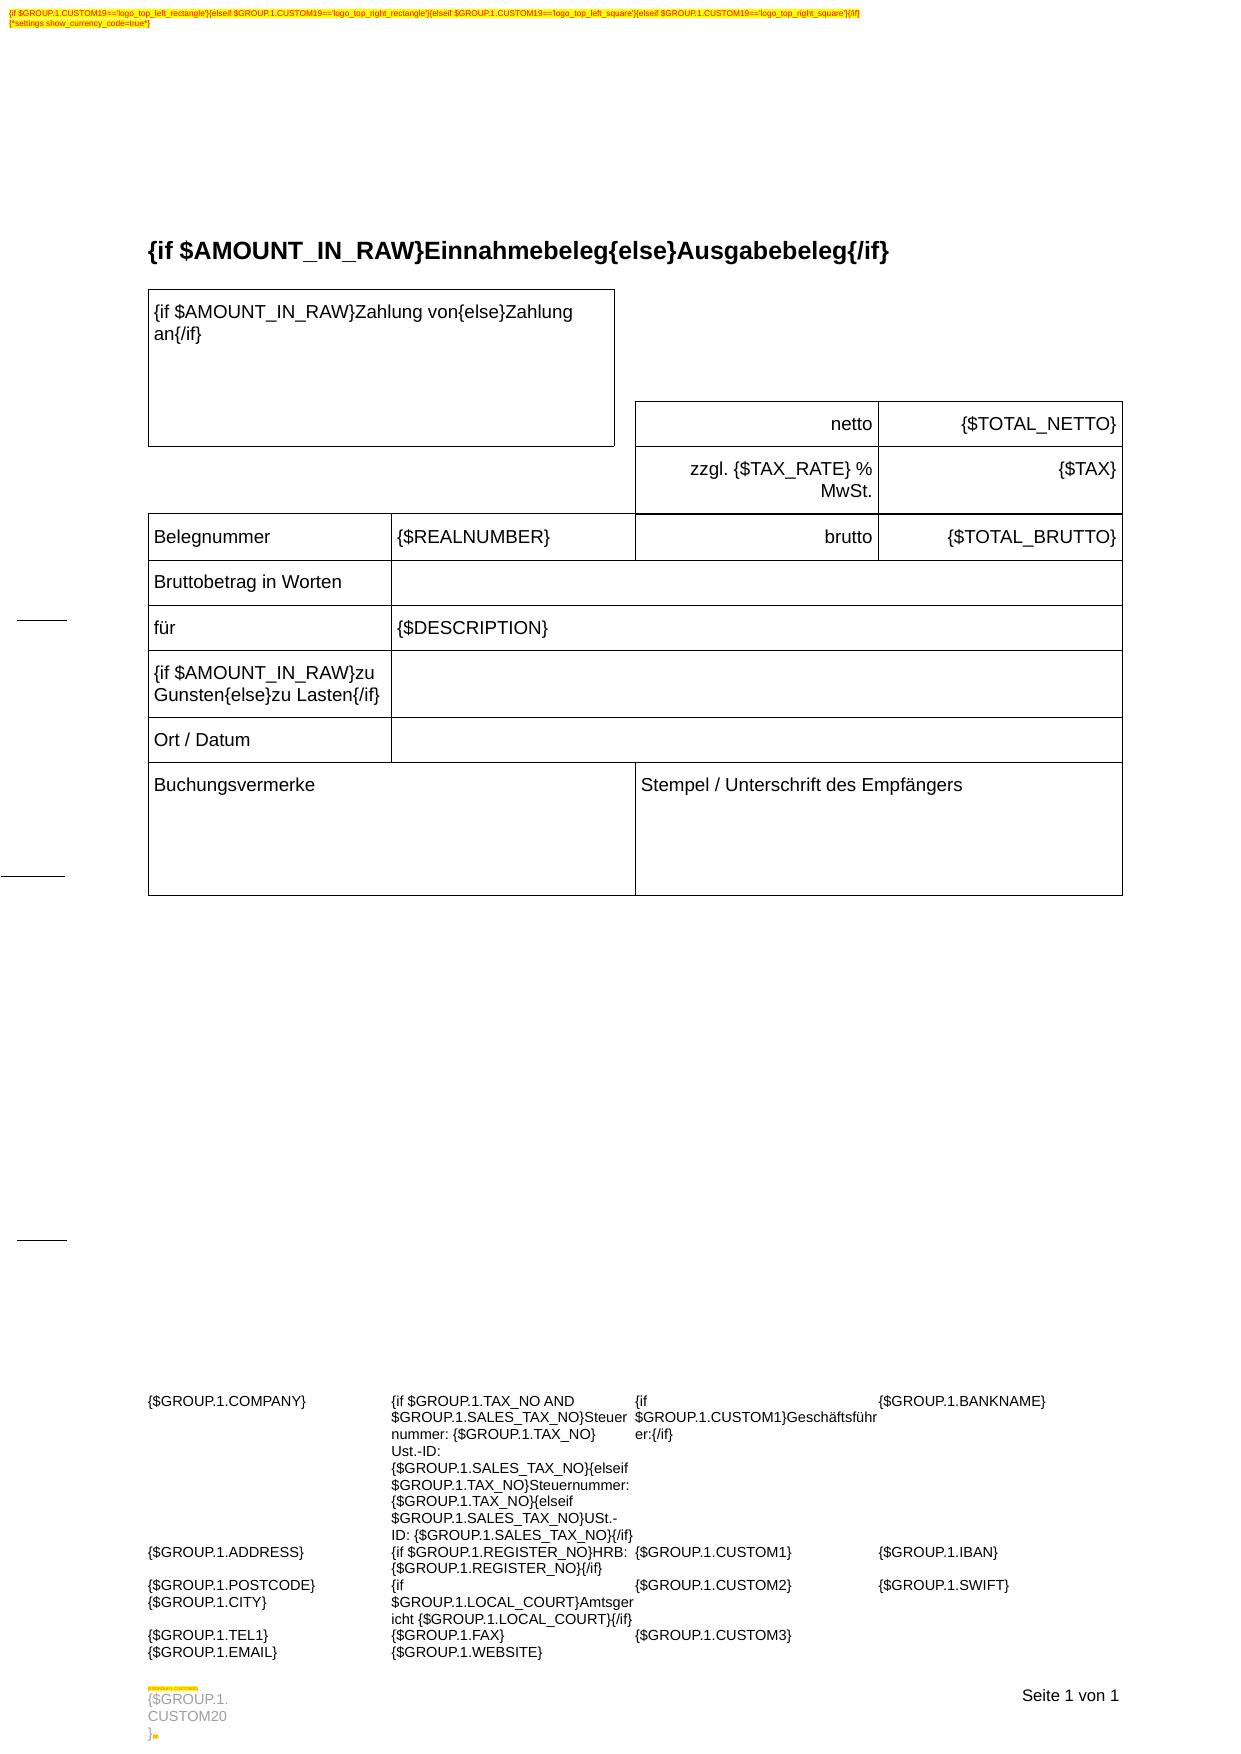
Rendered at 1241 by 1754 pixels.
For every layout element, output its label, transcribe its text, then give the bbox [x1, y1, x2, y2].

table_cell {$TOTAL_NETTO} [879, 402, 1122, 446]
table_cell [635, 356, 878, 401]
table_cell Bruttobetrag in Worten [149, 561, 391, 605]
table_cell [615, 401, 635, 446]
picture [771, 59, 1122, 209]
table_cell [149, 807, 635, 895]
table_cell {if $AMOUNT_IN_RAW}zu Gunsten{else}zu Lasten{/if} [149, 651, 391, 717]
table_cell [878, 356, 1122, 401]
table_cell Stempel / Unterschrift des Empfängers [636, 763, 1122, 807]
table_cell {$TAX} [879, 447, 1122, 513]
table_cell Ort / Datum [149, 718, 391, 762]
table_cell [392, 561, 1122, 605]
table_cell {$TOTAL_BRUTTO} [879, 515, 1122, 559]
table_cell [392, 651, 1122, 717]
table_cell brutto [636, 515, 878, 559]
table_cell [392, 718, 1122, 762]
picture [147, 59, 498, 209]
text {if $AMOUNT_IN_RAW}Einnahmebeleg{else}Ausgabebeleg{/if} [148, 236, 1122, 265]
table_cell [615, 356, 635, 401]
table_cell Buchungsvermerke [149, 763, 635, 807]
table_cell {$REALNUMBER} [392, 514, 635, 559]
table_cell zzgl. {$TAX_RATE} % MwSt. [636, 447, 878, 513]
table_cell Belegnummer [149, 514, 391, 559]
table_header [615, 289, 635, 356]
table_cell [148, 446, 635, 513]
table_cell für [149, 606, 391, 650]
table_cell [636, 807, 1122, 895]
picture [231, 1674, 283, 1712]
table_header {if $AMOUNT_IN_RAW}Zahlung von{else}Zahlung an{/if} [149, 290, 614, 356]
text {*settings show_currency_code=true*} [9, 18, 1231, 28]
table_cell {$DESCRIPTION} [392, 606, 1122, 650]
table_header [635, 289, 1122, 356]
table_cell netto [636, 402, 878, 446]
table_cell [149, 356, 614, 401]
table_cell [149, 401, 614, 446]
